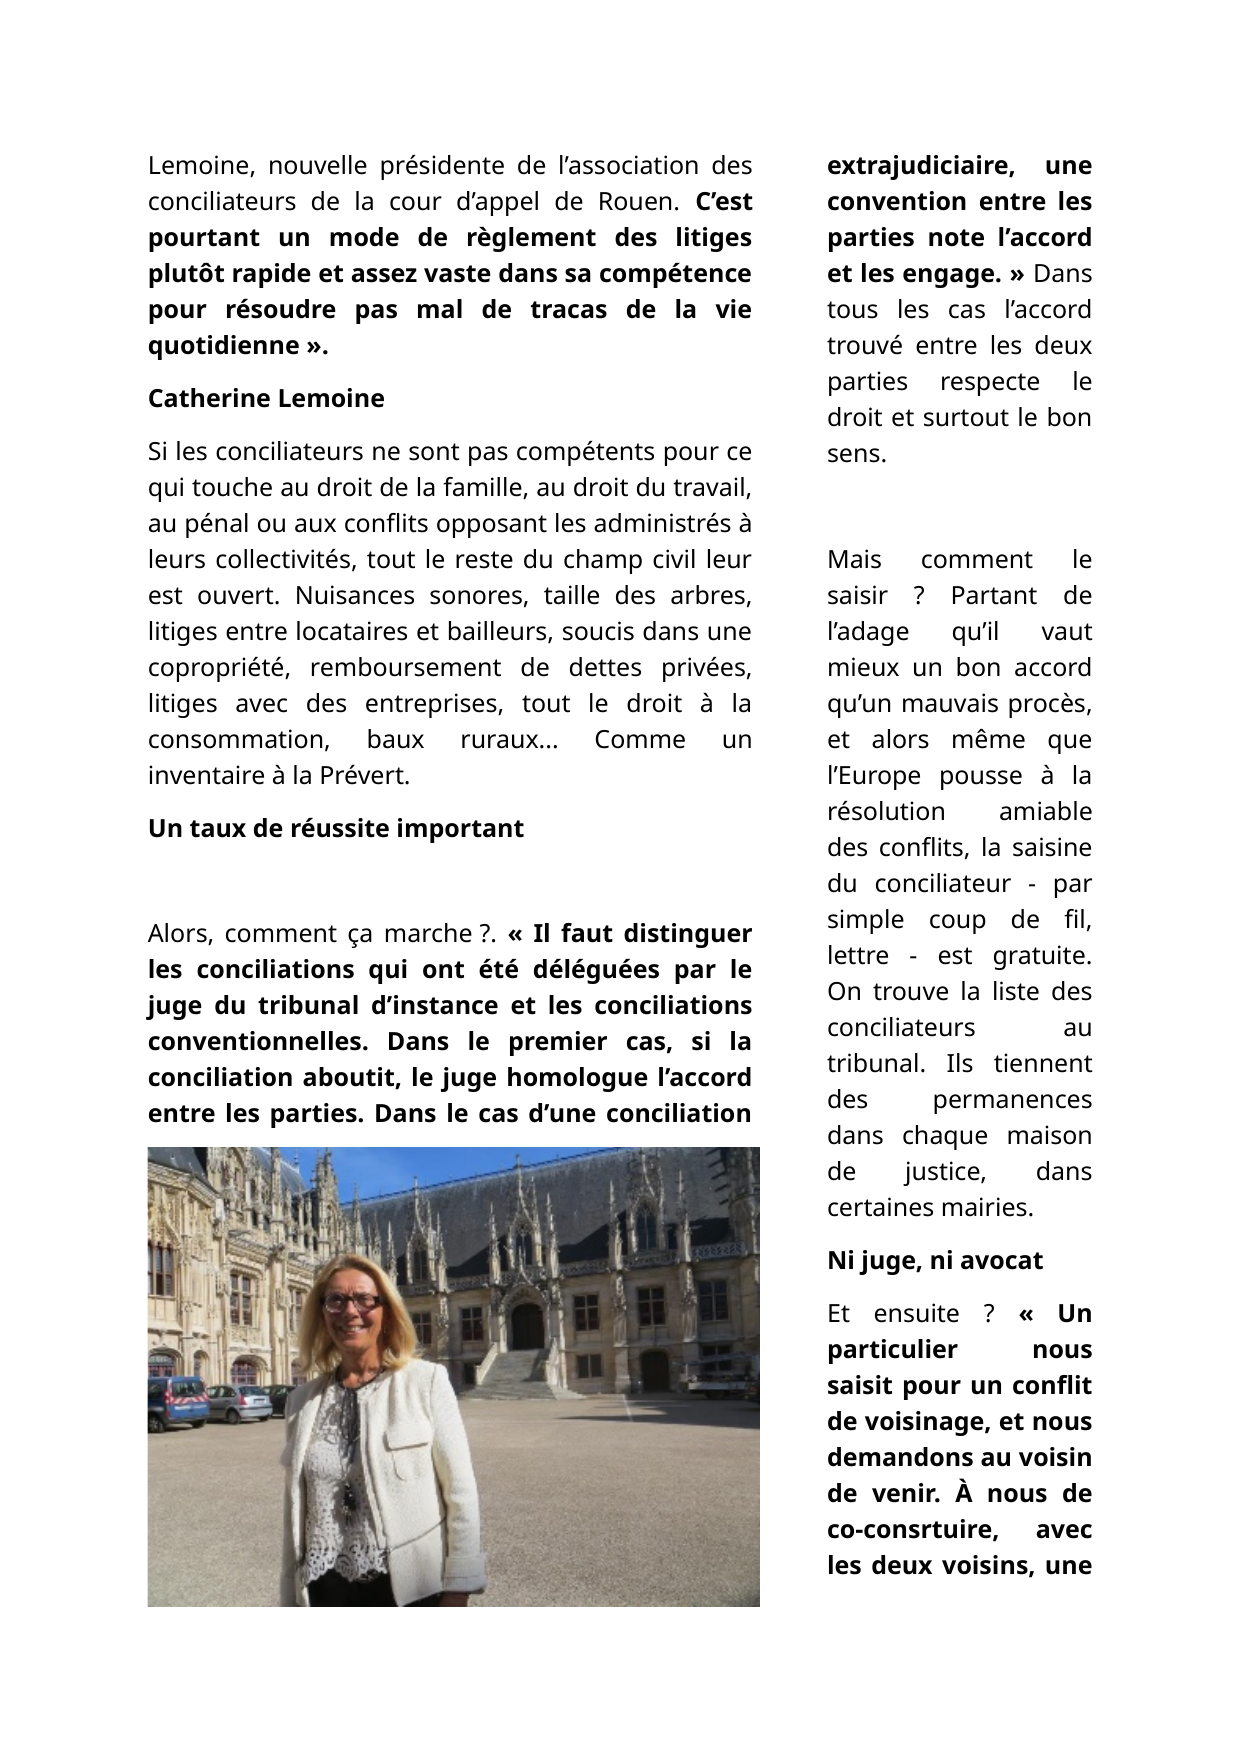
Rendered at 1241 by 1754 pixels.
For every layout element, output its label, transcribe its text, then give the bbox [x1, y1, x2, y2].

text Lemoine, nouvelle présidente de l’association des conciliateurs de la cour d’appel de Rouen. C’est pourtant un mode de règlement des litiges plutôt rapide et assez vaste dans sa compétence pour résoudre pas mal de tracas de la vie quotidienne ». [148, 148, 753, 362]
text Catherine Lemoine [148, 381, 753, 414]
text extrajudiciaire, une convention entre les parties note l’accord et les engage. » Dans tous les cas l’accord trouvé entre les deux parties respecte le droit et surtout le bon sens. [827, 148, 1093, 470]
text Mais comment le saisir ? Partant de l’adage qu’il vaut mieux un bon accord qu’un mauvais procès, et alors même que l’Europe pousse à la résolution amiable des conflits, la saisine du conciliateur - par simple coup de fil, lettre - est gratuite. On trouve la liste des conciliateurs au tribunal. Ils tiennent des permanences dans chaque maison de justice, dans certaines mairies. [827, 541, 1093, 1224]
text Et ensuite ? « Un particulier nous saisit pour un conflit de voisinage, et nous demandons au voisin de venir. À nous de co-consrtuire, avec les deux voisins, une [827, 1296, 1093, 1582]
text Alors, comment ça marche ?. « Il faut distinguer les conciliations qui ont été déléguées par le juge du tribunal d’instance et les conciliations conventionnelles. Dans le premier cas, si la conciliation aboutit, le juge homologue l’accord entre les parties. Dans le cas d’une conciliation [148, 916, 753, 1130]
text Si les conciliateurs ne sont pas compétents pour ce qui touche au droit de la famille, au droit du travail, au pénal ou aux conflits opposant les administrés à leurs collectivités, tout le reste du champ civil leur est ouvert. Nuisances sonores, taille des arbres, litiges entre locataires et bailleurs, soucis dans une copropriété, remboursement de dettes privées, litiges avec des entreprises, tout le droit à la consommation, baux ruraux... Comme un inventaire à la Prévert. [148, 433, 753, 792]
text Ni juge, ni avocat [827, 1243, 1093, 1277]
text Un taux de réussite important [148, 810, 753, 844]
